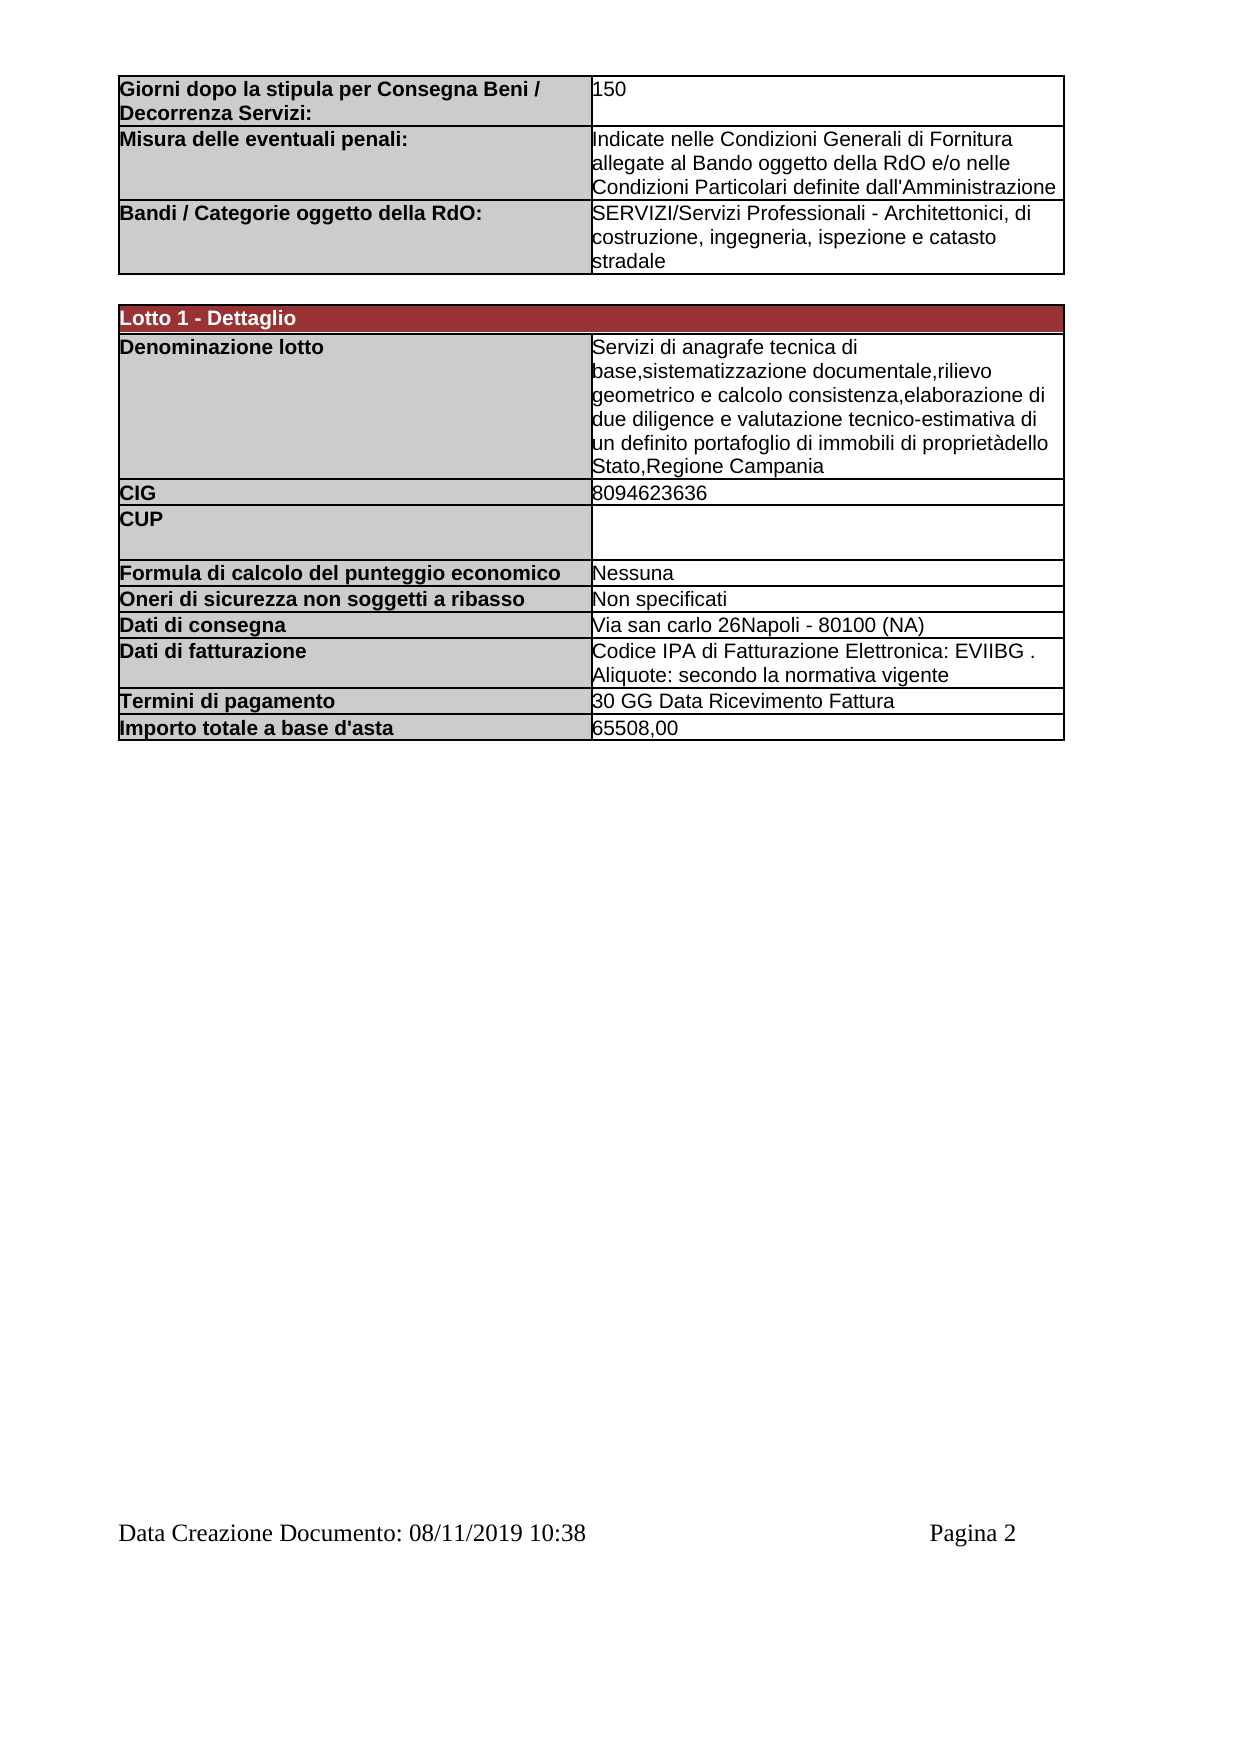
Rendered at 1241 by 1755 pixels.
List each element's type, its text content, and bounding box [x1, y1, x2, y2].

table_cell Servizi di anagrafe tecnica di base,sistematizzazione documentale,rilievo geometrico e calcolo consistenza,elaborazione di due diligence e valutazione tecnico-estimativa di un definito portafoglio di immobili di proprietàdello Stato,Regione Campania [593, 335, 1063, 478]
table_cell 150 [593, 77, 1063, 125]
table_cell 8094623636 [593, 480, 1063, 504]
table_cell Indicate nelle Condizioni Generali di Fornitura allegate al Bando oggetto della RdO e/o nelle Condizioni Particolari definite dall'Amministrazione [593, 127, 1063, 199]
table_cell Nessuna [593, 561, 1063, 585]
table_cell Dati di fatturazione [120, 639, 591, 687]
table_cell Bandi / Categorie oggetto della RdO: [120, 201, 591, 273]
table_cell Giorni dopo la stipula per Consegna Beni / Decorrenza Servizi: [120, 77, 591, 125]
table_cell Dati di consegna [120, 613, 591, 637]
table_cell 65508,00 [593, 715, 1063, 739]
table_cell 30 GG Data Ricevimento Fattura [593, 689, 1063, 713]
table_cell Denominazione lotto [120, 335, 591, 478]
table_cell Oneri di sicurezza non soggetti a ribasso [120, 587, 591, 611]
table_cell Misura delle eventuali penali: [120, 127, 591, 199]
table_cell Codice IPA di Fatturazione Elettronica: EVIIBG . Aliquote: secondo la normativa vigente [593, 639, 1063, 687]
table_cell Formula di calcolo del punteggio economico [120, 561, 591, 585]
table_cell CUP [120, 506, 591, 559]
table_cell CIG [120, 480, 591, 504]
table_cell Termini di pagamento [120, 689, 591, 713]
table_cell Importo totale a base d'asta [120, 715, 591, 739]
table_cell Via san carlo 26Napoli - 80100 (NA) [593, 613, 1063, 637]
table_cell SERVIZI/Servizi Professionali - Architettonici, di costruzione, ingegneria, ispezione e catasto stradale [593, 201, 1063, 273]
table_cell [593, 506, 1063, 559]
table_cell Non specificati [593, 587, 1063, 611]
table_header Lotto 1 - Dettaglio [120, 306, 1063, 332]
